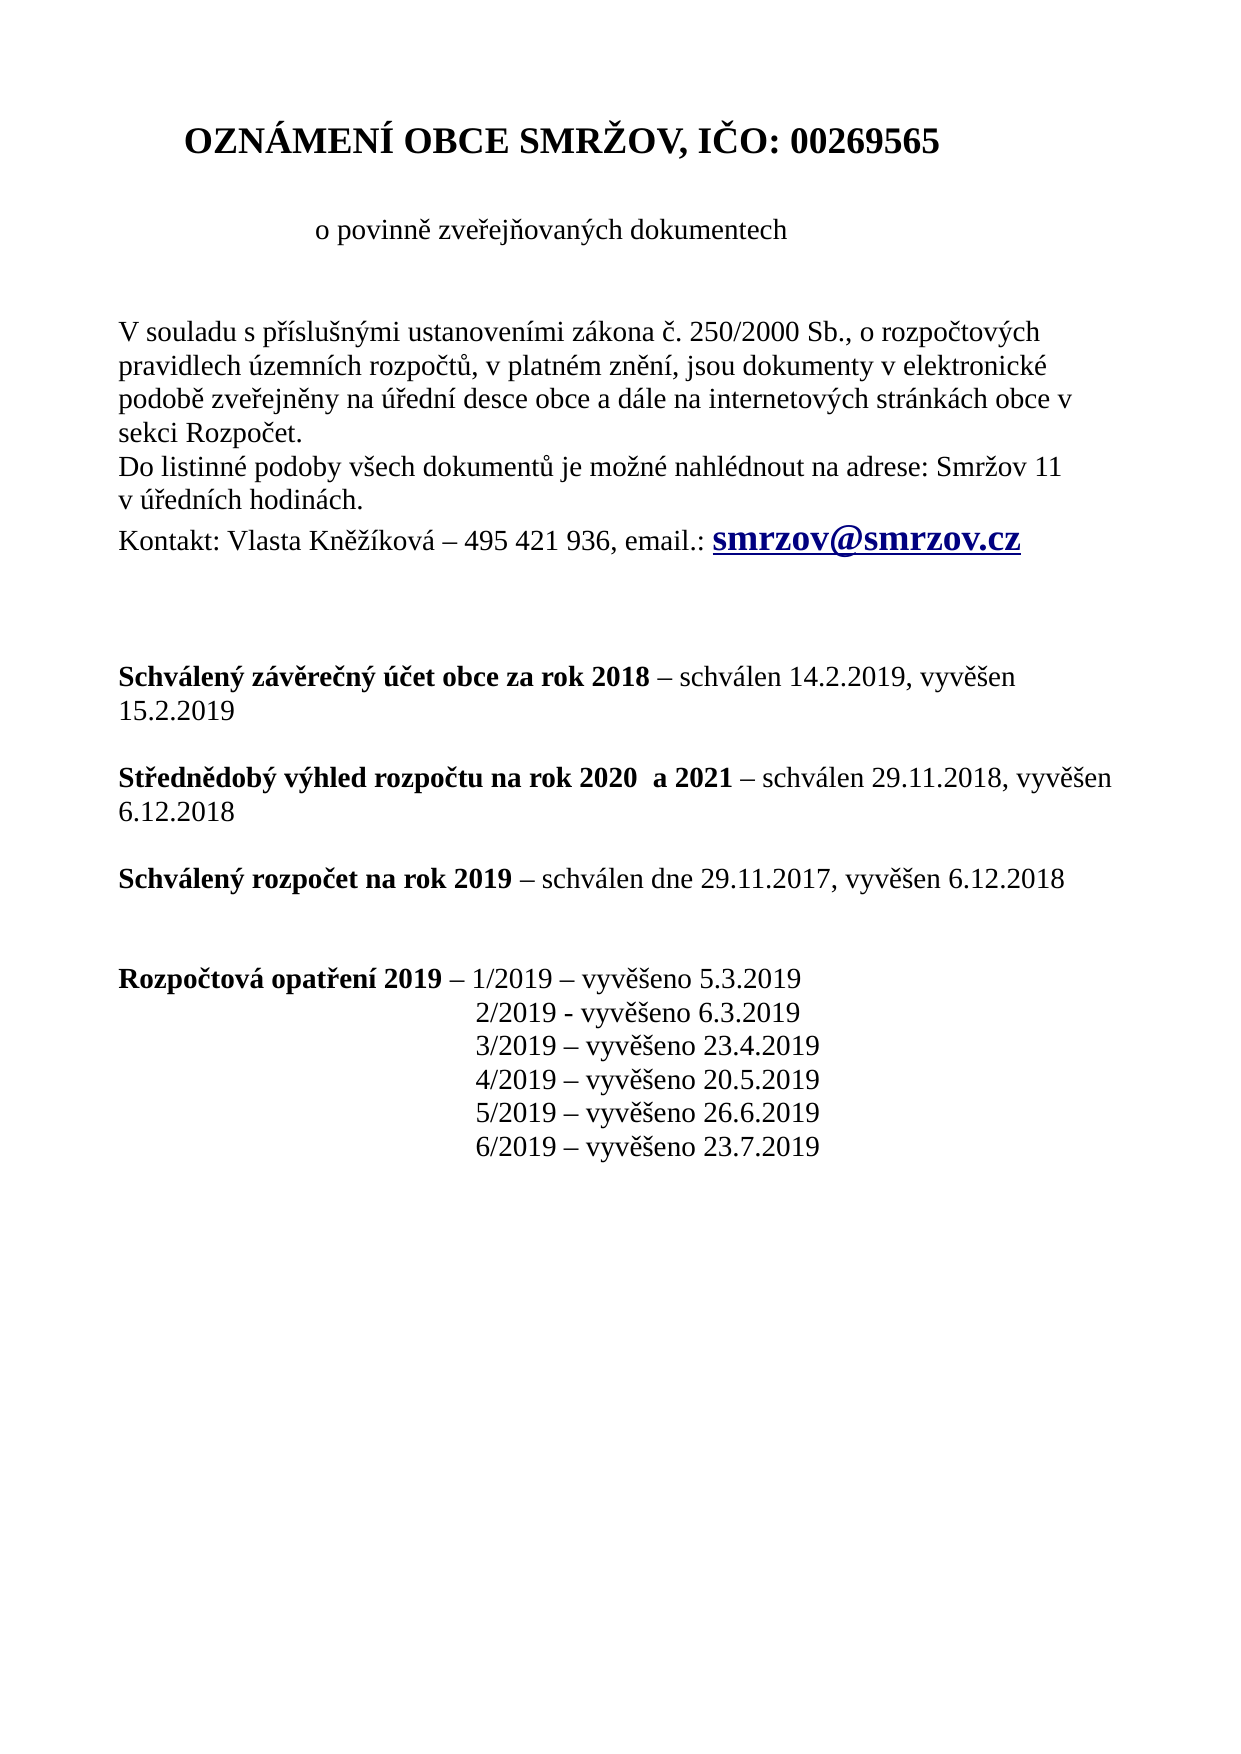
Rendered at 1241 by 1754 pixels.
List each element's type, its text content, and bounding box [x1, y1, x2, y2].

text o povinně zveřejňovaných dokumentech [118, 204, 1122, 247]
text 5/2019 – vyvěšeno 26.6.2019 [118, 1096, 1122, 1129]
text Schválený závěrečný účet obce za rok 2018 – schválen 14.2.2019, vyvěšen 15.2.2019 [118, 659, 1122, 727]
text Schválený rozpočet na rok 2019 – schválen dne 29.11.2017, vyvěšen 6.12.2018 [118, 861, 1122, 894]
text Rozpočtová opatření 2019 – 1/2019 – vyvěšeno 5.3.2019 [118, 961, 1122, 995]
text 6.12.2018 [118, 794, 1122, 827]
text Do listinné podoby všech dokumentů je možné nahlédnout na adrese: Smržov 11 [118, 449, 1122, 482]
text 6/2019 – vyvěšeno 23.7.2019 [118, 1129, 1122, 1163]
text OZNÁMENÍ OBCE SMRŽOV, IČO: 00269565 [118, 118, 1122, 161]
text Střednědobý výhled rozpočtu na rok 2020 a 2021 – schválen 29.11.2018, vyvěšen [118, 760, 1122, 794]
text 4/2019 – vyvěšeno 20.5.2019 [118, 1062, 1122, 1096]
text 3/2019 – vyvěšeno 23.4.2019 [118, 1028, 1122, 1062]
text v úředních hodinách. [118, 482, 1122, 516]
text 2/2019 - vyvěšeno 6.3.2019 [118, 995, 1122, 1028]
text Kontakt: Vlasta Kněžíková – 495 421 936, email.: smrzov@smrzov.cz [118, 516, 1122, 559]
text V souladu s příslušnými ustanoveními zákona č. 250/2000 Sb., o rozpočtových pravidlech územních rozpočtů, v platném znění, jsou dokumenty v elektronické podobě zveřejněny na úřední desce obce a dále na internetových stránkách obce v sekci Rozpočet. [118, 314, 1122, 449]
